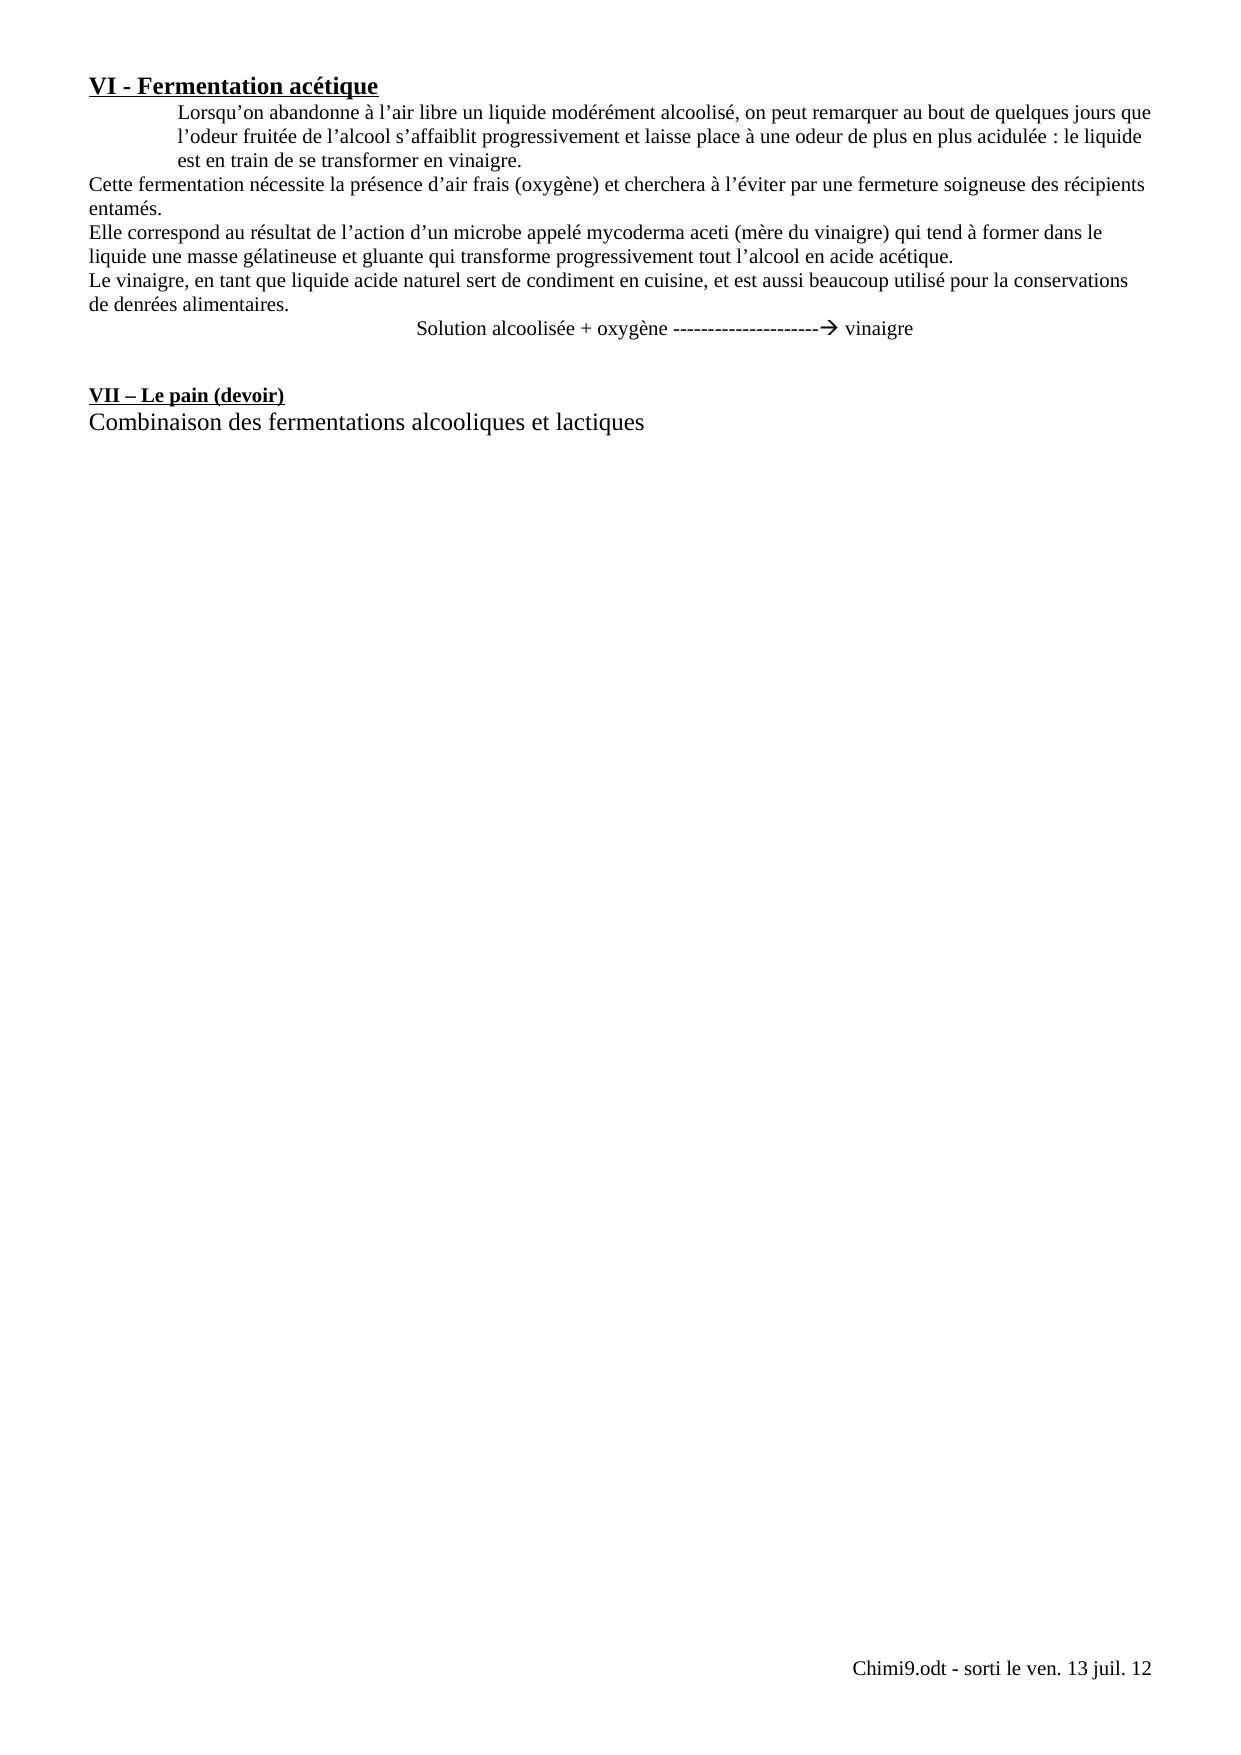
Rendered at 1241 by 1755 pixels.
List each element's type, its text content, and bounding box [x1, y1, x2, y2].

subtitle VII – Le pain (devoir) [89, 383, 1152, 407]
text Lorsqu’on abandonne à l’air libre un liquide modérément alcoolisé, on peut remarquer au bout de quelques jours que l’odeur fruitée de l’alcool s’affaiblit progressivement et laisse place à une odeur de plus en plus acidulée : le liquide est en train de se transformer en vinaigre. [177, 99, 1152, 172]
text Solution alcoolisée + oxygène --------------------- vinaigre [177, 316, 1152, 340]
text Cette fermentation nécessite la présence d’air frais (oxygène) et cherchera à l’éviter par une fermeture soigneuse des récipients entamés. [89, 172, 1152, 220]
text VI - Fermentation acétique [89, 71, 1152, 99]
text Combinaison des fermentations alcooliques et lactiques [89, 407, 1152, 436]
text Elle correspond au résultat de l’action d’un microbe appelé mycoderma aceti (mère du vinaigre) qui tend à former dans le liquide une masse gélatineuse et gluante qui transforme progressivement tout l’alcool en acide acétique. [89, 220, 1152, 268]
text Le vinaigre, en tant que liquide acide naturel sert de condiment en cuisine, et est aussi beaucoup utilisé pour la conservations de denrées alimentaires. [89, 268, 1152, 316]
